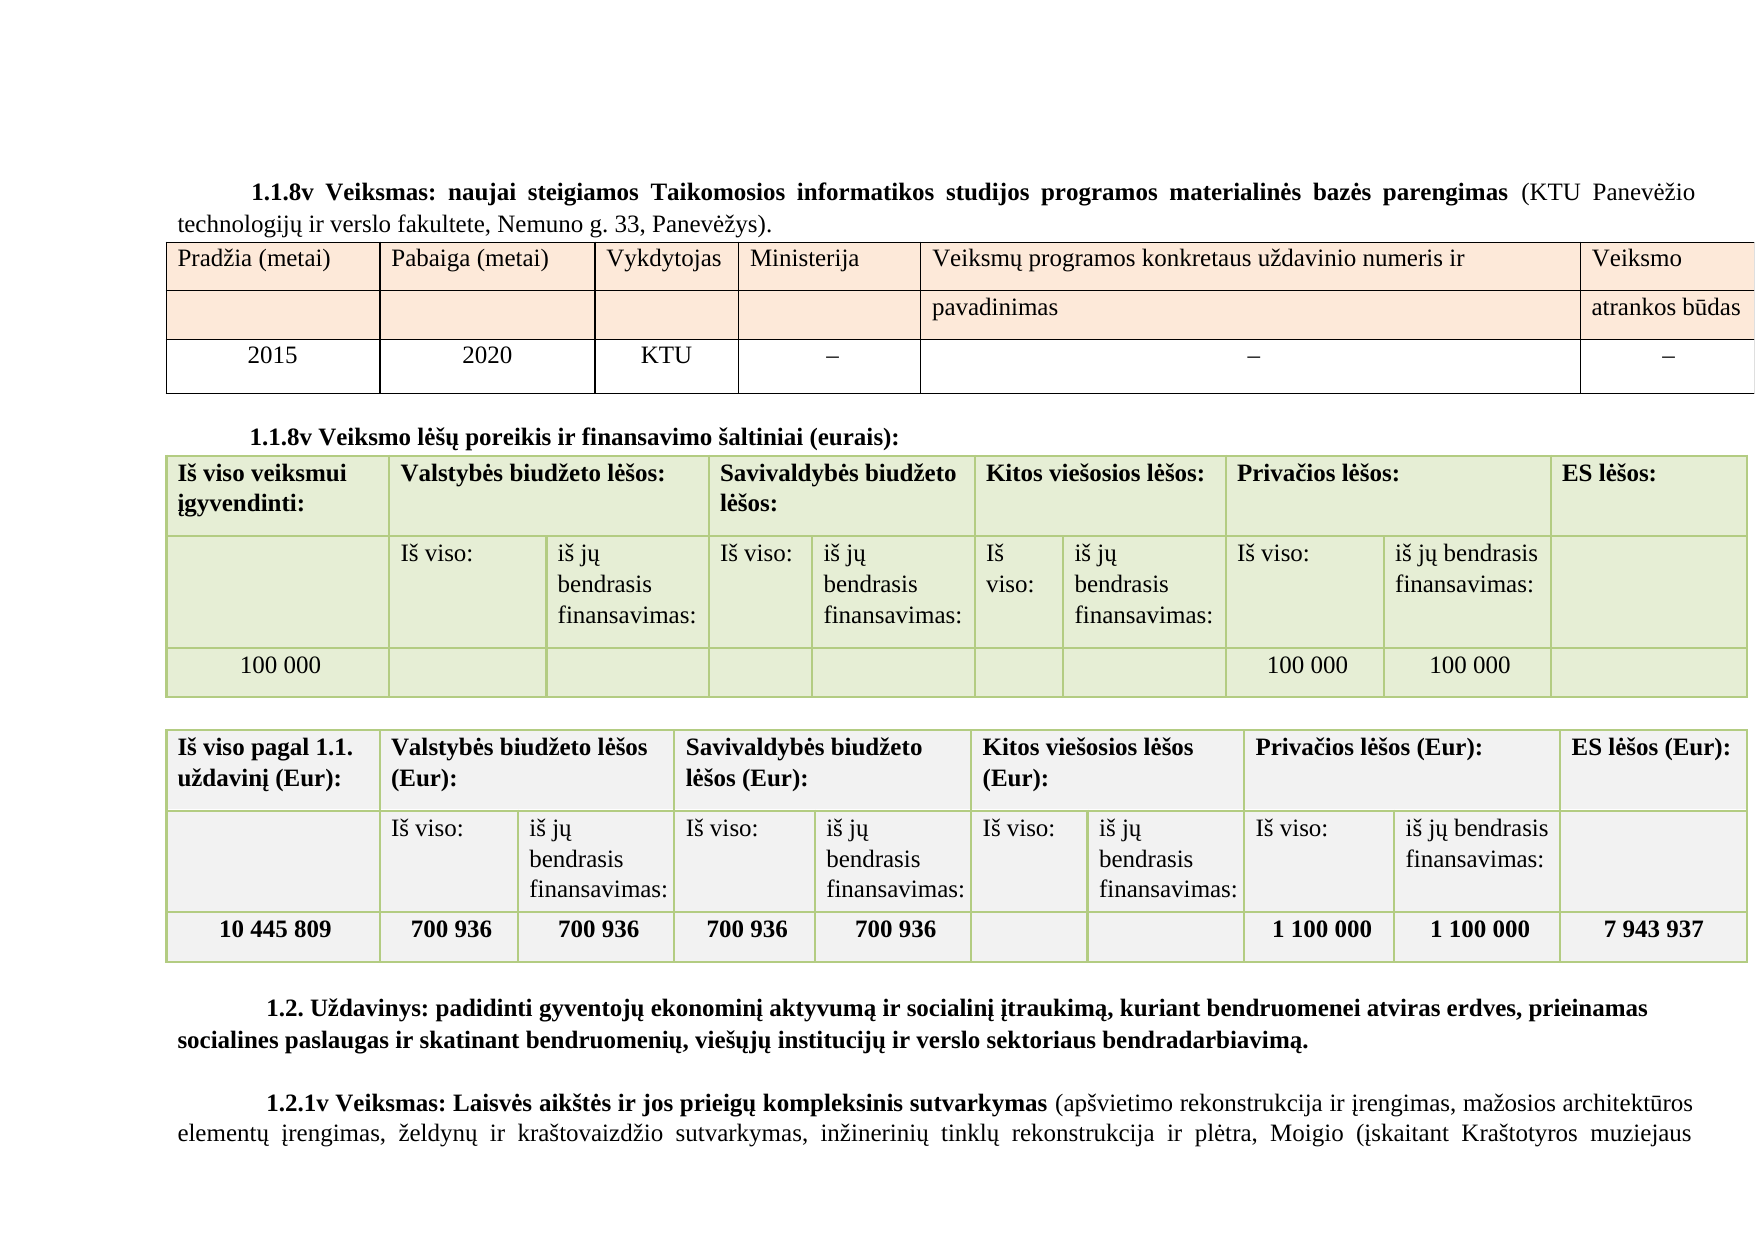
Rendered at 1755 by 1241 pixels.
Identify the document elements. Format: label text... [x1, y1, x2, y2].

table_cell 100 000 [1227, 649, 1383, 696]
table_header Kitos viešosios lėšos: [976, 457, 1225, 535]
table_cell iš jų bendrasis finansavimas: [1089, 812, 1243, 911]
table_cell [167, 291, 379, 339]
table_cell iš jų bendrasis finansavimas: [1064, 537, 1225, 647]
table_header ES lėšos: [1552, 457, 1746, 535]
table_cell Iš viso: [390, 537, 545, 647]
table_cell Iš viso: [972, 812, 1086, 911]
text 1.2. Uždavinys: padidinti gyventojų ekonominį aktyvumą ir socialinį įtraukimą, kuriant bendruomenei atviras erdves, prieinamas [266, 993, 1695, 1022]
table_header Privačios lėšos (Eur): [1245, 731, 1559, 809]
table_cell iš jų bendrasis finansavimas: [548, 537, 708, 647]
table_cell [168, 537, 388, 647]
table_cell [168, 812, 379, 911]
table_cell [710, 649, 811, 696]
table_cell – [739, 340, 920, 392]
table_header ES lėšos (Eur): [1561, 731, 1746, 809]
table_header Savivaldybės biudžeto lėšos: [710, 457, 974, 535]
table_cell 2015 [167, 340, 379, 392]
table_cell 1 100 000 [1245, 913, 1393, 961]
table_cell [813, 649, 974, 696]
table_cell [976, 649, 1062, 696]
table_cell [381, 291, 594, 339]
table_cell 1 100 000 [1395, 913, 1559, 961]
table_header Privačios lėšos: [1227, 457, 1550, 535]
table_cell Iš viso: [710, 537, 811, 647]
table_cell iš jų bendrasis finansavimas: [519, 812, 673, 911]
table_header Kitos viešosios lėšos (Eur): [972, 731, 1243, 809]
table_cell [1552, 649, 1746, 696]
table_cell iš jų bendrasis finansavimas: [1395, 812, 1559, 911]
text 1.1.8v Veiksmas: naujai steigiamos Taikomosios informatikos studijos programos materialinės bazės parengimas (KTU Panevėžio technologijų ir verslo fakultete, Nemuno g. 33, Panevėžys). [177, 177, 1695, 238]
table_cell iš jų bendrasis finansavimas: [813, 537, 974, 647]
table_header Pabaiga (metai) [381, 243, 594, 290]
text 1.1.8v Veiksmo lėšų poreikis ir finansavimo šaltiniai (eurais): [249, 422, 1695, 451]
table_cell [1552, 537, 1746, 647]
table_header Veiksmo [1581, 243, 1754, 290]
table_cell Iš viso: [1227, 537, 1383, 647]
table_cell Iš viso: [976, 537, 1062, 647]
table_header Iš viso veiksmui įgyvendinti: [168, 457, 388, 535]
table_cell 700 936 [675, 913, 814, 961]
table_cell 700 936 [519, 913, 673, 961]
table_cell atrankos būdas [1581, 291, 1754, 339]
table_cell iš jų bendrasis finansavimas: [1385, 537, 1550, 647]
table_cell 2020 [381, 340, 594, 392]
table_cell [1089, 913, 1243, 961]
table_header Ministerija [739, 243, 920, 290]
table_cell [1561, 812, 1746, 911]
text socialines paslaugas ir skatinant bendruomenių, viešųjų institucijų ir verslo sektoriaus bendradarbiavimą. [177, 1026, 1695, 1054]
table_cell Iš viso: [1245, 812, 1393, 911]
table_cell iš jų bendrasis finansavimas: [816, 812, 970, 911]
table_cell 10 445 809 [168, 913, 379, 961]
table_header Veiksmų programos konkretaus uždavinio numeris ir [921, 243, 1580, 290]
table_cell [972, 913, 1086, 961]
table_cell [596, 291, 738, 339]
table_cell 100 000 [1385, 649, 1550, 696]
table_cell pavadinimas [921, 291, 1580, 339]
table_header Pradžia (metai) [167, 243, 379, 290]
table_cell [739, 291, 920, 339]
table_cell [1064, 649, 1225, 696]
table_cell KTU [596, 340, 738, 392]
text 1.2.1v Veiksmas: Laisvės aikštės ir jos prieigų kompleksinis sutvarkymas (apšvietimo rekonstrukcija ir įrengimas, mažosios architektūros elementų įrengimas, želdynų ir kraštovaizdžio sutvarkymas, inžinerinių tinklų rekonstrukcija ir plėtra, Moigio (įskaitant Kraštotyros muziejaus [177, 1088, 1694, 1147]
table_cell 700 936 [816, 913, 970, 961]
table_header Savivaldybės biudžeto lėšos (Eur): [675, 731, 970, 809]
table_header Valstybės biudžeto lėšos: [390, 457, 708, 535]
table_cell – [1581, 340, 1754, 392]
table_cell 700 936 [381, 913, 517, 961]
table_header Vykdytojas [596, 243, 738, 290]
table_cell 7 943 937 [1561, 913, 1746, 961]
table_cell Iš viso: [381, 812, 517, 911]
table_cell [390, 649, 545, 696]
table_cell – [921, 340, 1580, 392]
table_header Valstybės biudžeto lėšos (Eur): [381, 731, 673, 809]
table_cell [548, 649, 708, 696]
table_cell 100 000 [168, 649, 388, 696]
table_header Iš viso pagal 1.1. uždavinį (Eur): [168, 731, 379, 809]
table_cell Iš viso: [675, 812, 814, 911]
